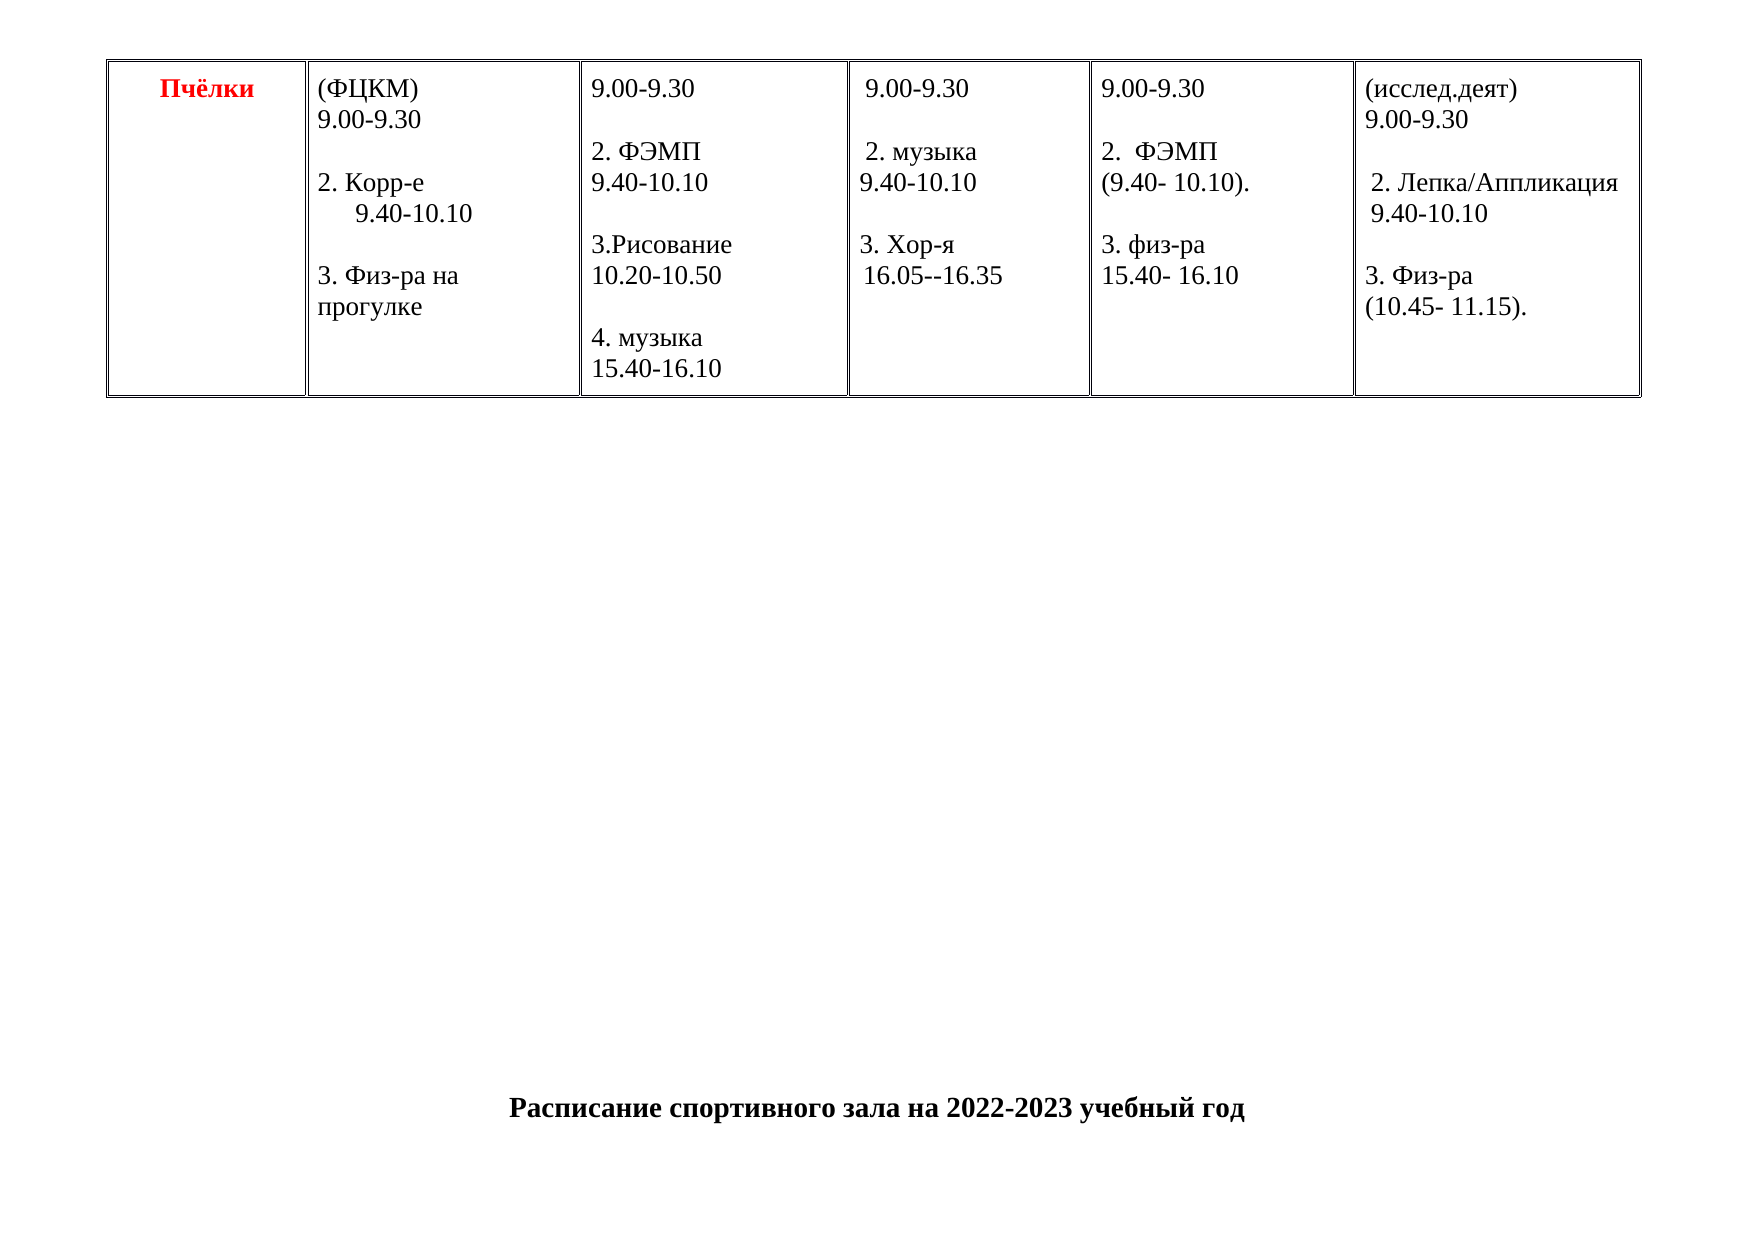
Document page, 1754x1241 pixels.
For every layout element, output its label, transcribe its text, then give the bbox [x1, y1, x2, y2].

table_cell 9.00-9.30 2. ФЭМП 9.40-10.10 3.Рисование 10.20-10.50 4. музыка 15.40-16.10 [582, 62, 847, 395]
table_cell Пчёлки [109, 62, 305, 395]
table_cell (ФЦКМ) 9.00-9.30 2. Корр-е 9.40-10.10 3. Физ-ра на прогулке [309, 62, 579, 395]
table_cell (исслед.деят) 9.00-9.30 2. Лепка/Аппликация 9.40-10.10 3. Физ-ра (10.45- 11.15). [1356, 62, 1639, 395]
table_cell Рисование 9.00-9.30 2. музыка 9.40-10.10 3. Хор-я 16.05--16.35 [850, 62, 1089, 395]
text Расписание спортивного зала на 2022-2023 учебный год [118, 1090, 1636, 1123]
table_cell 9.00-9.30 2. ФЭМП (9.40- 10.10). 3. физ-ра 15.40- 16.10 [1092, 62, 1353, 395]
